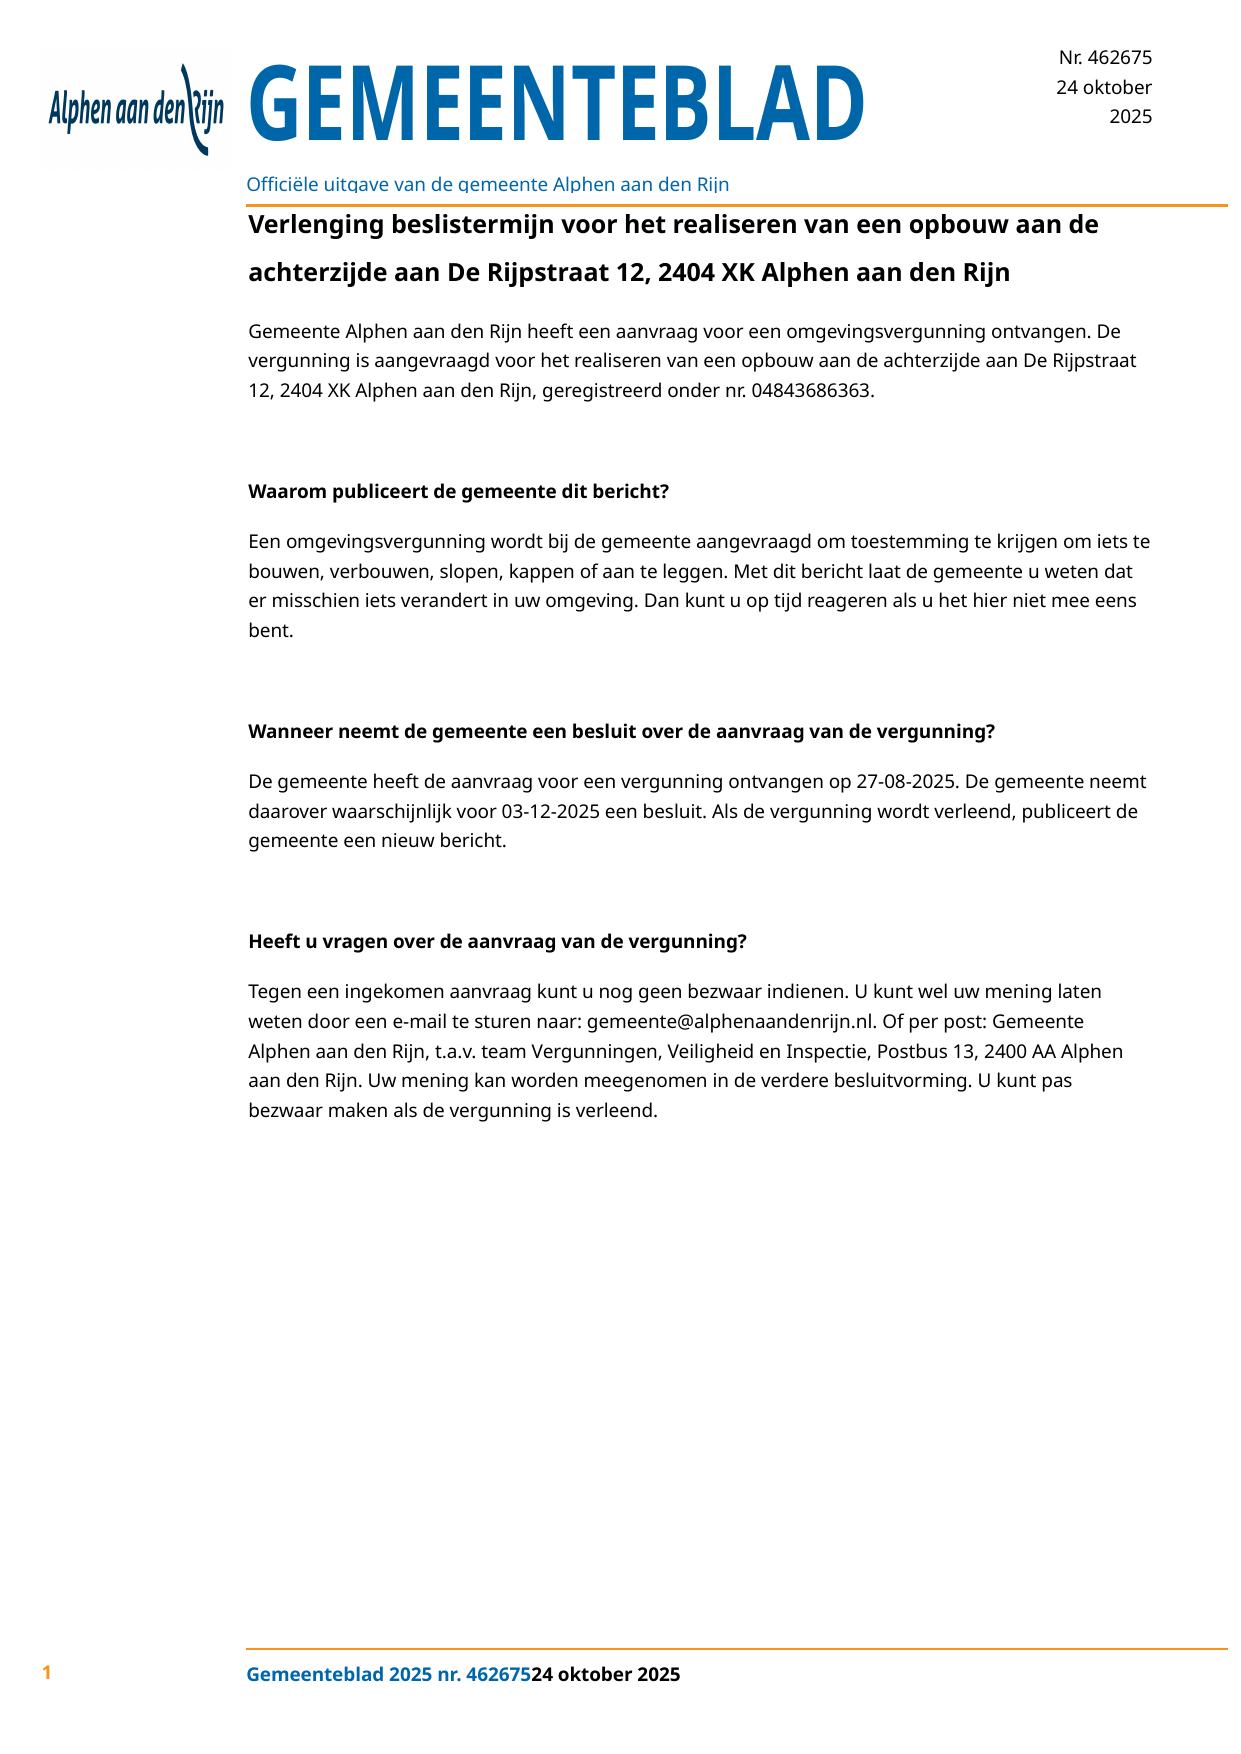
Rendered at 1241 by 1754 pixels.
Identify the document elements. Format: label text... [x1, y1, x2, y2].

text Wanneer neemt de gemeente een besluit over de aanvraag van de vergunning? [248, 718, 1152, 744]
text Heeft u vragen over de aanvraag van de vergunning? [248, 928, 1152, 954]
text Een omgevingsvergunning wordt bij de gemeente aangevraagd om toestemming te krijgen om iets te bouwen, verbouwen, slopen, kappen of aan te leggen. Met dit bericht laat de gemeente u weten dat er misschien iets verandert in uw omgeving. Dan kunt u op tijd reageren als u het hier niet mee eens bent. [248, 528, 1152, 643]
picture [41, 47, 231, 172]
text Verlenging beslistermijn voor het realiseren van een opbouw aan de achterzijde aan De Rijpstraat 12, 2404 XK Alphen aan den Rijn [248, 207, 1152, 288]
text Tegen een ingekomen aanvraag kunt u nog geen bezwaar indienen. U kunt wel uw mening laten weten door een e-mail te sturen naar: gemeente@alphenaandenrijn.nl. Of per post: Gemeente Alphen aan den Rijn, t.a.v. team Vergunningen, Veiligheid en Inspectie, Postbus 13, 2400 AA Alphen aan den Rijn. Uw mening kan worden meegenomen in de verdere besluitvorming. U kunt pas bezwaar maken als de vergunning is verleend. [248, 979, 1152, 1123]
text Gemeente Alphen aan den Rijn heeft een aanvraag voor een omgevingsvergunning ontvangen. De vergunning is aangevraagd voor het realiseren van een opbouw aan de achterzijde aan De Rijpstraat 12, 2404 XK Alphen aan den Rijn, geregistreerd onder nr. 04843686363. [248, 318, 1152, 403]
text Waarom publiceert de gemeente dit bericht? [248, 478, 1152, 504]
text De gemeente heeft de aanvraag voor een vergunning ontvangen op 27-08-2025. De gemeente neemt daarover waarschijnlijk voor 03-12-2025 een besluit. Als de vergunning wordt verleend, publiceert de gemeente een nieuw bericht. [248, 768, 1152, 853]
